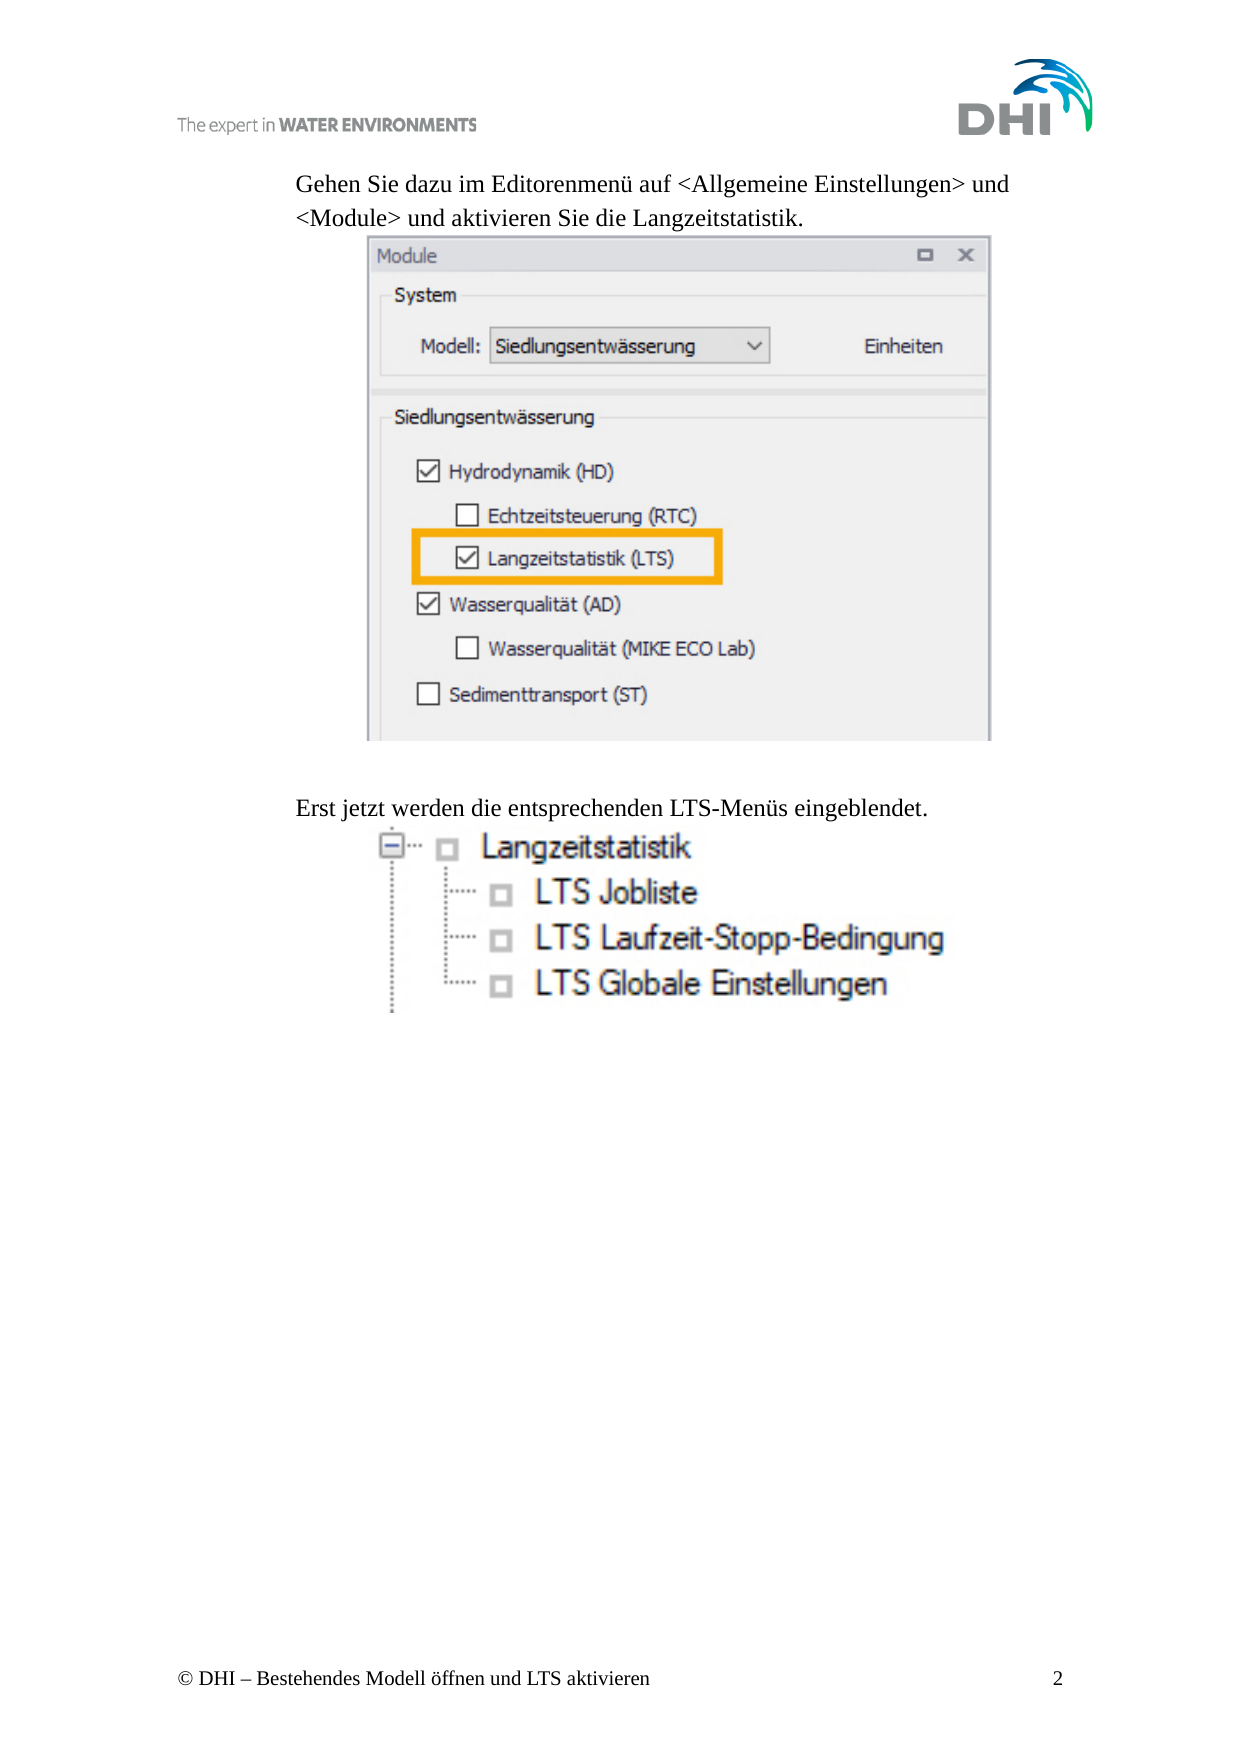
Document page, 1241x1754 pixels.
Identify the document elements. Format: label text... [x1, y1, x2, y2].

picture [366, 825, 992, 1013]
picture [958, 59, 1093, 135]
picture [177, 117, 477, 135]
text Erst jetzt werden die entsprechenden LTS-Menüs eingeblendet. [295, 793, 1063, 821]
picture [366, 235, 992, 741]
text Gehen Sie dazu im Editorenmenü auf <Allgemeine Einstellungen> und <Module> und aktivieren Sie die Langzeitstatistik. [295, 169, 1063, 231]
